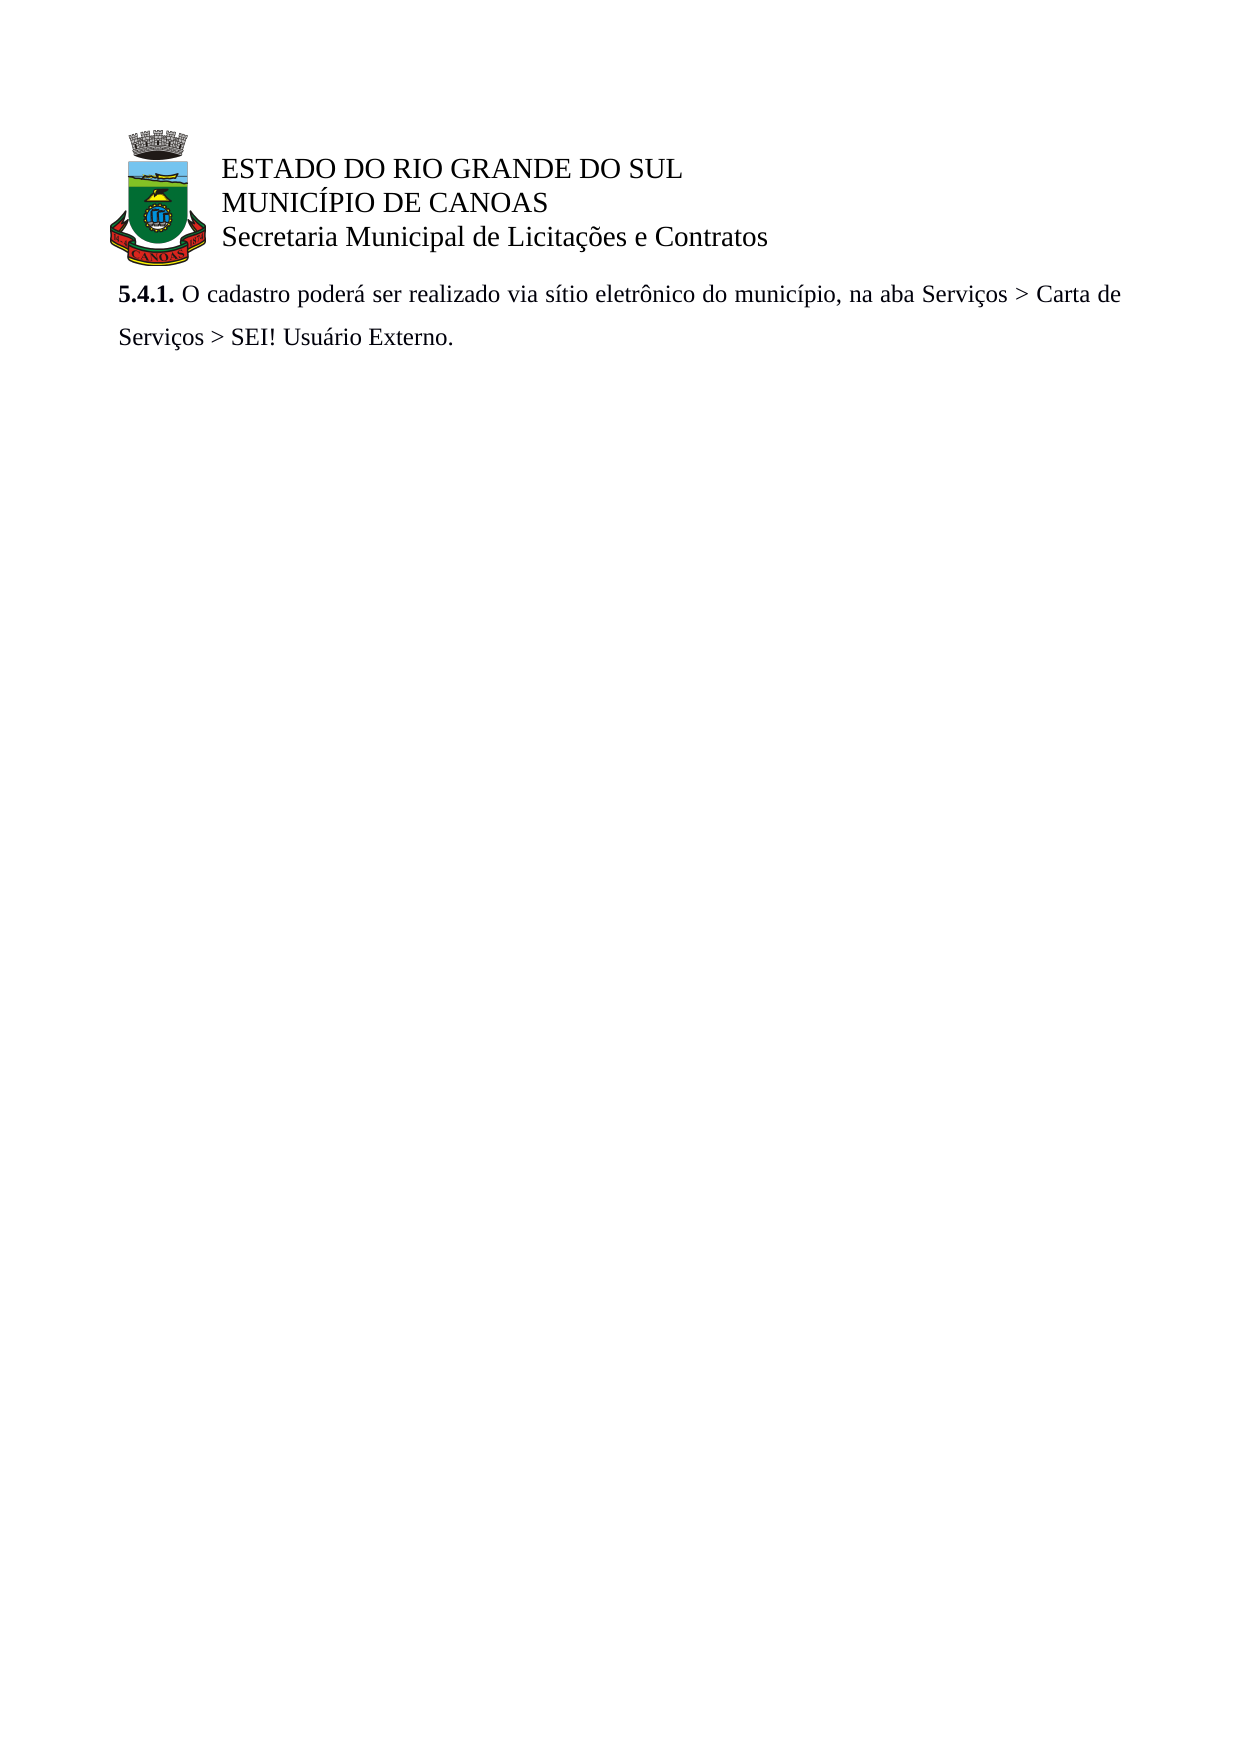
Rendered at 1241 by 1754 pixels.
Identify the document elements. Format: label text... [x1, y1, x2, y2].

picture [110, 130, 206, 266]
text 5.4.1. O cadastro poderá ser realizado via sítio eletrônico do município, na aba Serviços > Carta de Serviços > SEI! Usuário Externo. [118, 279, 1122, 351]
